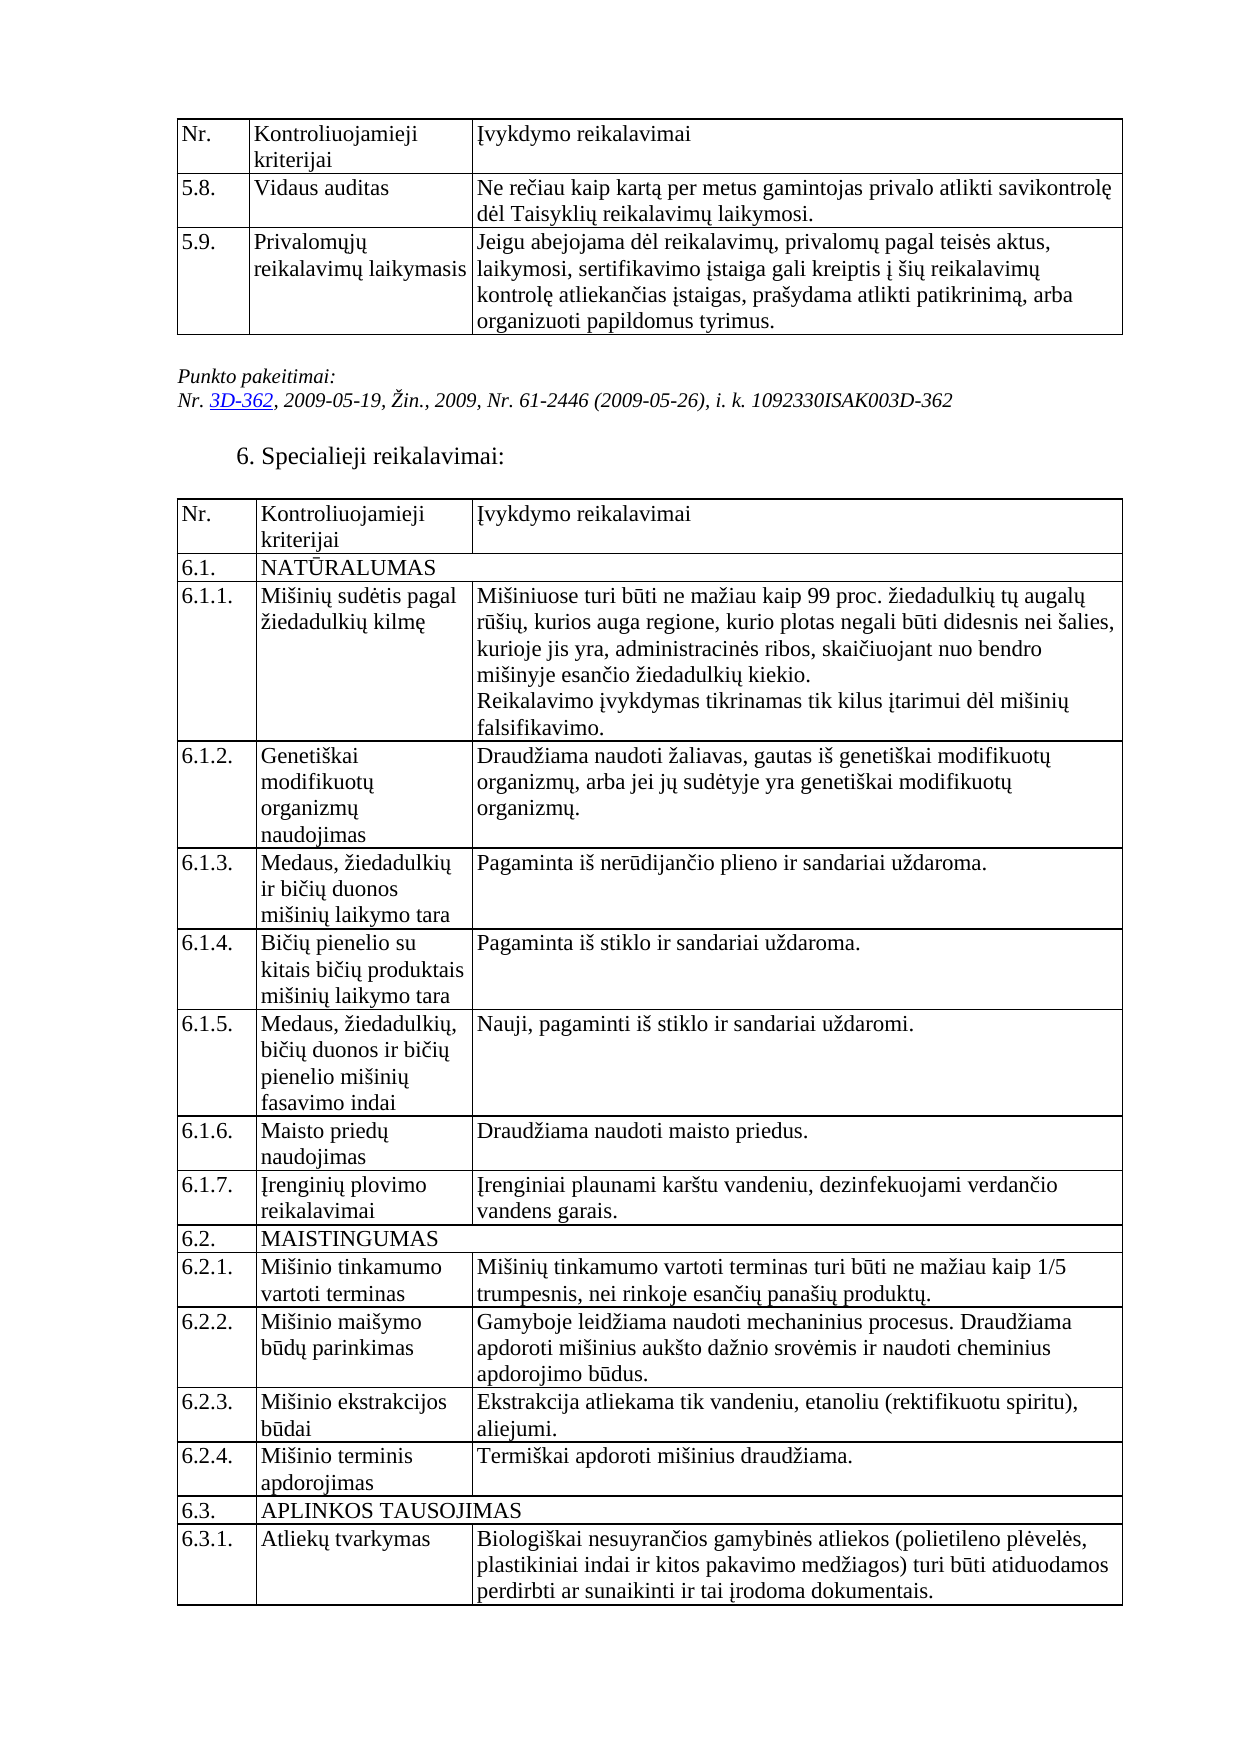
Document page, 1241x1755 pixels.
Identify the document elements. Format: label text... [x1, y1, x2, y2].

table_cell 6.1.6. [178, 1117, 256, 1170]
table_cell Jeigu abejojama dėl reikalavimų, privalomų pagal teisės aktus, laikymosi, sertifikavimo įstaiga gali kreiptis į šių reikalavimų kontrolę atliekančias įstaigas, prašydama atlikti patikrinimą, arba organizuoti papildomus tyrimus. [473, 228, 1122, 334]
table_cell 6.3.1. [178, 1525, 256, 1604]
text Punkto pakeitimai: [177, 364, 1122, 388]
table_cell 6.2.4. [178, 1443, 256, 1495]
table_cell Mišiniuose turi būti ne mažiau kaip 99 proc. žiedadulkių tų augalų rūšių, kurios auga regione, kurio plotas negali būti didesnis nei šalies, kurioje jis yra, administracinės ribos, skaičiuojant nuo bendro mišinyje esančio žiedadulkių kiekio. Reikalavimo įvykdymas tikrinamas tik kilus įtarimui dėl mišinių falsifikavimo. [473, 582, 1122, 740]
table_cell Ekstrakcija atliekama tik vandeniu, etanoliu (rektifikuotu spiritu), aliejumi. [473, 1388, 1122, 1441]
table_cell Įrenginiai plaunami karštu vandeniu, dezinfekuojami verdančio vandens garais. [473, 1171, 1122, 1224]
table_cell 6.2.2. [178, 1308, 256, 1387]
table_cell 6.2.3. [178, 1388, 256, 1441]
table_cell 6.1.4. [178, 930, 256, 1008]
table_cell 6.1.7. [178, 1171, 256, 1224]
table_cell Įrenginių plovimo reikalavimai [257, 1171, 472, 1224]
table_cell Mišinio maišymo būdų parinkimas [257, 1308, 472, 1387]
table_cell Maisto priedų naudojimas [257, 1117, 472, 1170]
table_header Įvykdymo reikalavimai [473, 120, 1122, 172]
text 6. Specialieji reikalavimai: [177, 441, 1122, 469]
table_cell 6.3. [178, 1497, 256, 1523]
table_cell 6.1. [178, 554, 256, 581]
table_header Nr. [178, 500, 256, 553]
table_cell Termiškai apdoroti mišinius draudžiama. [473, 1443, 1122, 1495]
table_cell Draudžiama naudoti žaliavas, gautas iš genetiškai modifikuotų organizmų, arba jei jų sudėtyje yra genetiškai modifikuotų organizmų. [473, 742, 1122, 847]
table_cell 6.1.1. [178, 582, 256, 740]
table_cell 6.1.2. [178, 742, 256, 847]
table_cell Mišinio terminis apdorojimas [257, 1443, 472, 1495]
table_cell Pagaminta iš stiklo ir sandariai uždaroma. [473, 930, 1122, 1008]
table_cell Draudžiama naudoti maisto priedus. [473, 1117, 1122, 1170]
table_cell Vidaus auditas [250, 174, 472, 227]
table_cell NATŪRALUMAS [257, 554, 1122, 581]
table_header Kontroliuojamieji kriterijai [250, 120, 472, 172]
table_header Nr. [178, 120, 249, 172]
table_cell Ne rečiau kaip kartą per metus gamintojas privalo atlikti savikontrolę dėl Taisyklių reikalavimų laikymosi. [473, 174, 1122, 227]
table_cell Mišinio tinkamumo vartoti terminas [257, 1253, 472, 1306]
table_cell 5.8. [178, 174, 249, 227]
table_cell 5.9. [178, 228, 249, 334]
table_cell Pagaminta iš nerūdijančio plieno ir sandariai uždaroma. [473, 849, 1122, 928]
table_cell Mišinių tinkamumo vartoti terminas turi būti ne mažiau kaip 1/5 trumpesnis, nei rinkoje esančių panašių produktų. [473, 1253, 1122, 1306]
table_cell Mišinių sudėtis pagal žiedadulkių kilmę [257, 582, 472, 740]
table_cell 6.1.5. [178, 1010, 256, 1115]
table_cell Genetiškai modifikuotų organizmų naudojimas [257, 742, 472, 847]
table_cell 6.1.3. [178, 849, 256, 928]
table_cell Mišinio ekstrakcijos būdai [257, 1388, 472, 1441]
table_cell Medaus, žiedadulkių ir bičių duonos mišinių laikymo tara [257, 849, 472, 928]
table_cell Privalomųjų reikalavimų laikymasis [250, 228, 472, 334]
table_header Įvykdymo reikalavimai [473, 500, 1122, 553]
table_header Kontroliuojamieji kriterijai [257, 500, 472, 553]
table_cell APLINKOS TAUSOJIMAS [257, 1497, 1122, 1523]
table_cell Medaus, žiedadulkių, bičių duonos ir bičių pienelio mišinių fasavimo indai [257, 1010, 472, 1115]
text Nr. 3D-362, 2009-05-19, Žin., 2009, Nr. 61-2446 (2009-05-26), i. k. 1092330ISAK003D-362 [177, 388, 1122, 412]
table_cell Bičių pienelio su kitais bičių produktais mišinių laikymo tara [257, 930, 472, 1008]
table_cell 6.2.1. [178, 1253, 256, 1306]
table_cell Nauji, pagaminti iš stiklo ir sandariai uždaromi. [473, 1010, 1122, 1115]
table_cell 6.2. [178, 1226, 256, 1252]
table_cell MAISTINGUMAS [257, 1226, 1122, 1252]
table_cell Gamyboje leidžiama naudoti mechaninius procesus. Draudžiama apdoroti mišinius aukšto dažnio srovėmis ir naudoti cheminius apdorojimo būdus. [473, 1308, 1122, 1387]
table_cell Biologiškai nesuyrančios gamybinės atliekos (polietileno plėvelės, plastikiniai indai ir kitos pakavimo medžiagos) turi būti atiduodamos perdirbti ar sunaikinti ir tai įrodoma dokumentais. [473, 1525, 1122, 1604]
table_cell Atliekų tvarkymas [257, 1525, 472, 1604]
